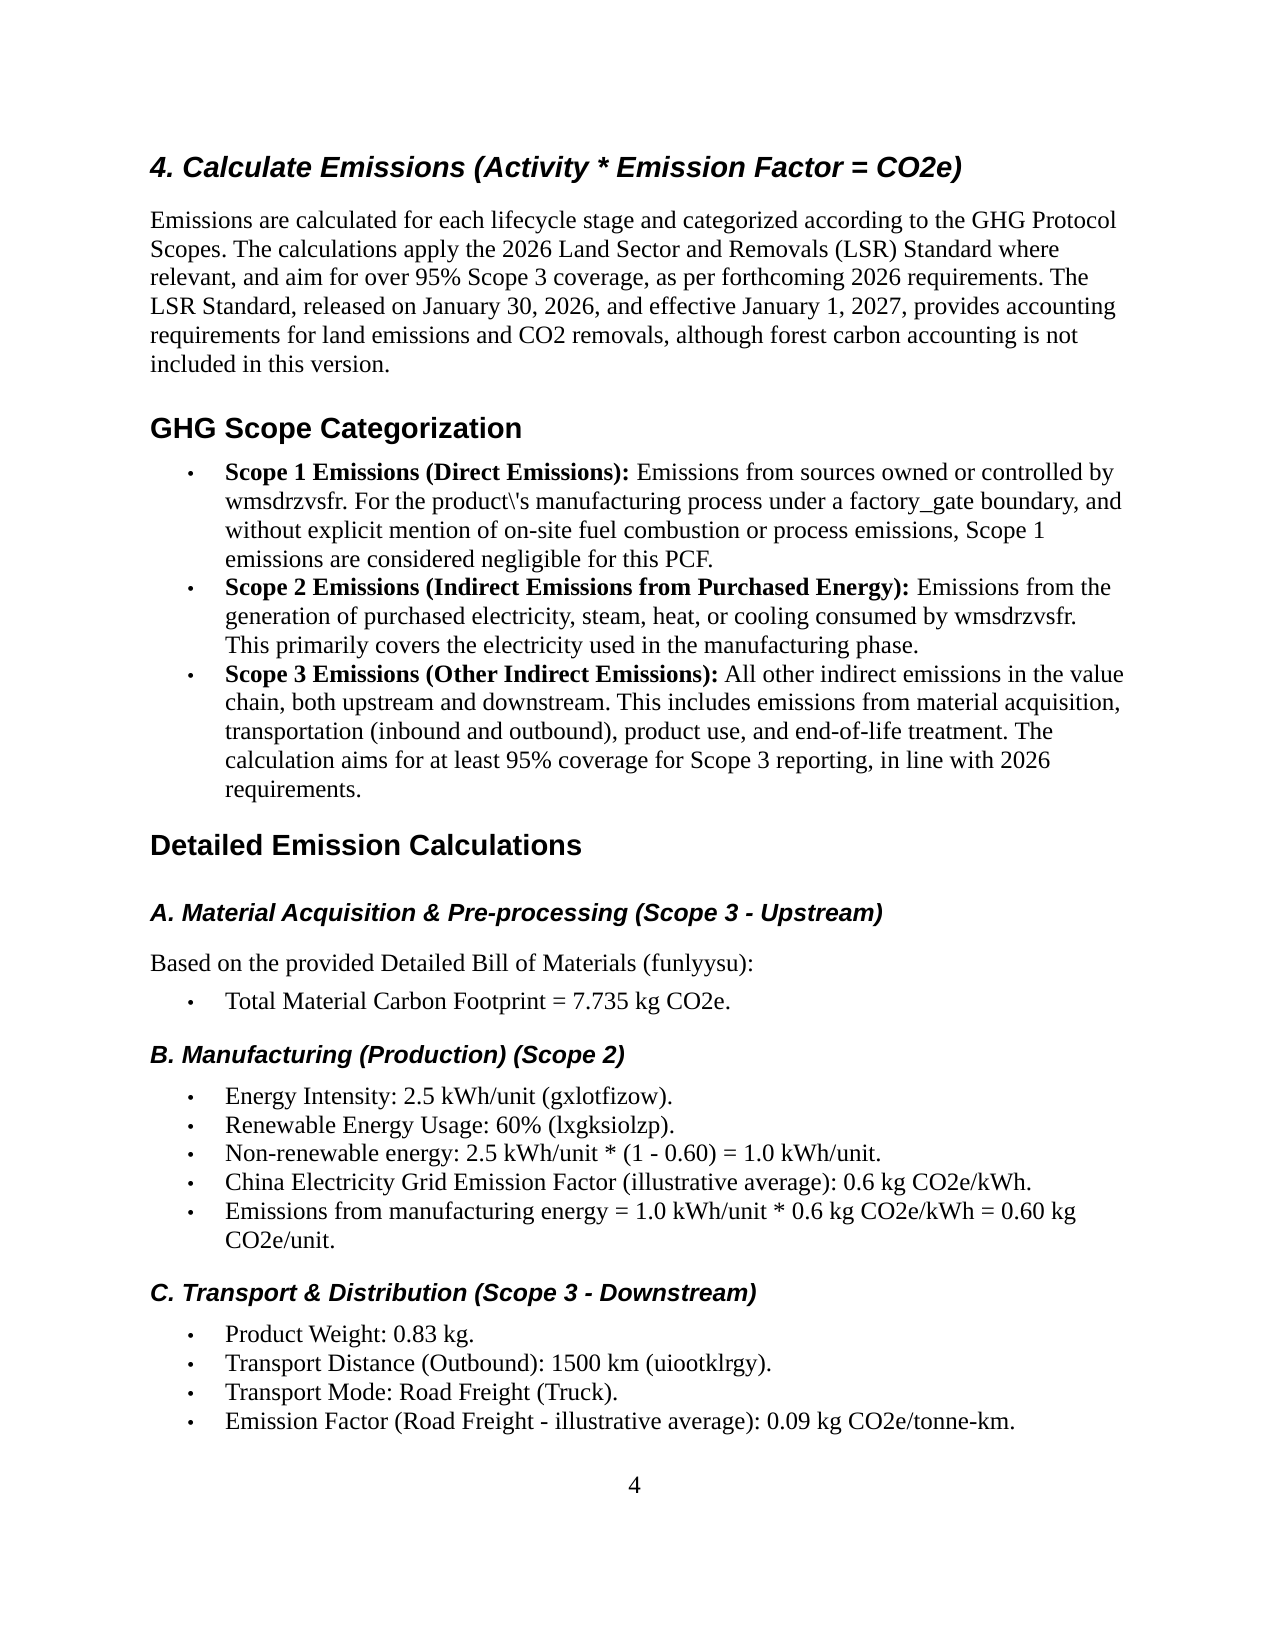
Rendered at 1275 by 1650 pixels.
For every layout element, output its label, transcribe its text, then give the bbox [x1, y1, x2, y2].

subtitle C. Transport & Distribution (Scope 3 - Downstream) [150, 1278, 1125, 1307]
list Emissions from manufacturing energy = 1.0 kWh/unit * 0.6 kg CO2e/kWh = 0.60 kg CO2e/unit. [187, 1196, 1125, 1253]
list Scope 3 Emissions (Other Indirect Emissions): All other indirect emissions in the value chain, both upstream and downstream. This includes emissions from material acquisition, transportation (inbound and outbound), product use, and end-of-life treatment. The calculation aims for at least 95% coverage for Scope 3 reporting, in line with 2026 requirements. [187, 659, 1125, 802]
subtitle Detailed Emission Calculations [150, 827, 1125, 861]
text Emissions are calculated for each lifecycle stage and categorized according to the GHG Protocol Scopes. The calculations apply the 2026 Land Sector and Removals (LSR) Standard where relevant, and aim for over 95% Scope 3 coverage, as per forthcoming 2026 requirements. The LSR Standard, released on January 30, 2026, and effective January 1, 2027, provides accounting requirements for land emissions and CO2 removals, although forest carbon accounting is not included in this version. [150, 205, 1125, 377]
list Energy Intensity: 2.5 kWh/unit (gxlotfizow). [187, 1081, 1125, 1110]
list Product Weight: 0.83 kg. [187, 1319, 1125, 1348]
list Non-renewable energy: 2.5 kWh/unit * (1 - 0.60) = 1.0 kWh/unit. [187, 1138, 1125, 1167]
subtitle 4. Calculate Emissions (Activity * Emission Factor = CO2e) [150, 150, 1125, 183]
list China Electricity Grid Emission Factor (illustrative average): 0.6 kg CO2e/kWh. [187, 1167, 1125, 1196]
subtitle A. Material Acquisition & Pre-processing (Scope 3 - Upstream) [150, 898, 1125, 927]
list Transport Distance (Outbound): 1500 km (uiootklrgy). [187, 1348, 1125, 1377]
list Total Material Carbon Footprint = 7.735 kg CO2e. [187, 986, 1125, 1015]
subtitle B. Manufacturing (Production) (Scope 2) [150, 1040, 1125, 1068]
list Renewable Energy Usage: 60% (lxgksiolzp). [187, 1110, 1125, 1138]
subtitle GHG Scope Categorization [150, 411, 1125, 445]
text Based on the provided Detailed Bill of Materials (funlyysu): [150, 948, 1125, 977]
list Transport Mode: Road Freight (Truck). [187, 1377, 1125, 1406]
list Emission Factor (Road Freight - illustrative average): 0.09 kg CO2e/tonne-km. [187, 1406, 1125, 1434]
list Scope 2 Emissions (Indirect Emissions from Purchased Energy): Emissions from the generation of purchased electricity, steam, heat, or cooling consumed by wmsdrzvsfr. This primarily covers the electricity used in the manufacturing phase. [187, 572, 1125, 659]
list Scope 1 Emissions (Direct Emissions): Emissions from sources owned or controlled by wmsdrzvsfr. For the product\'s manufacturing process under a factory_gate boundary, and without explicit mention of on-site fuel combustion or process emissions, Scope 1 emissions are considered negligible for this PCF. [187, 457, 1125, 572]
